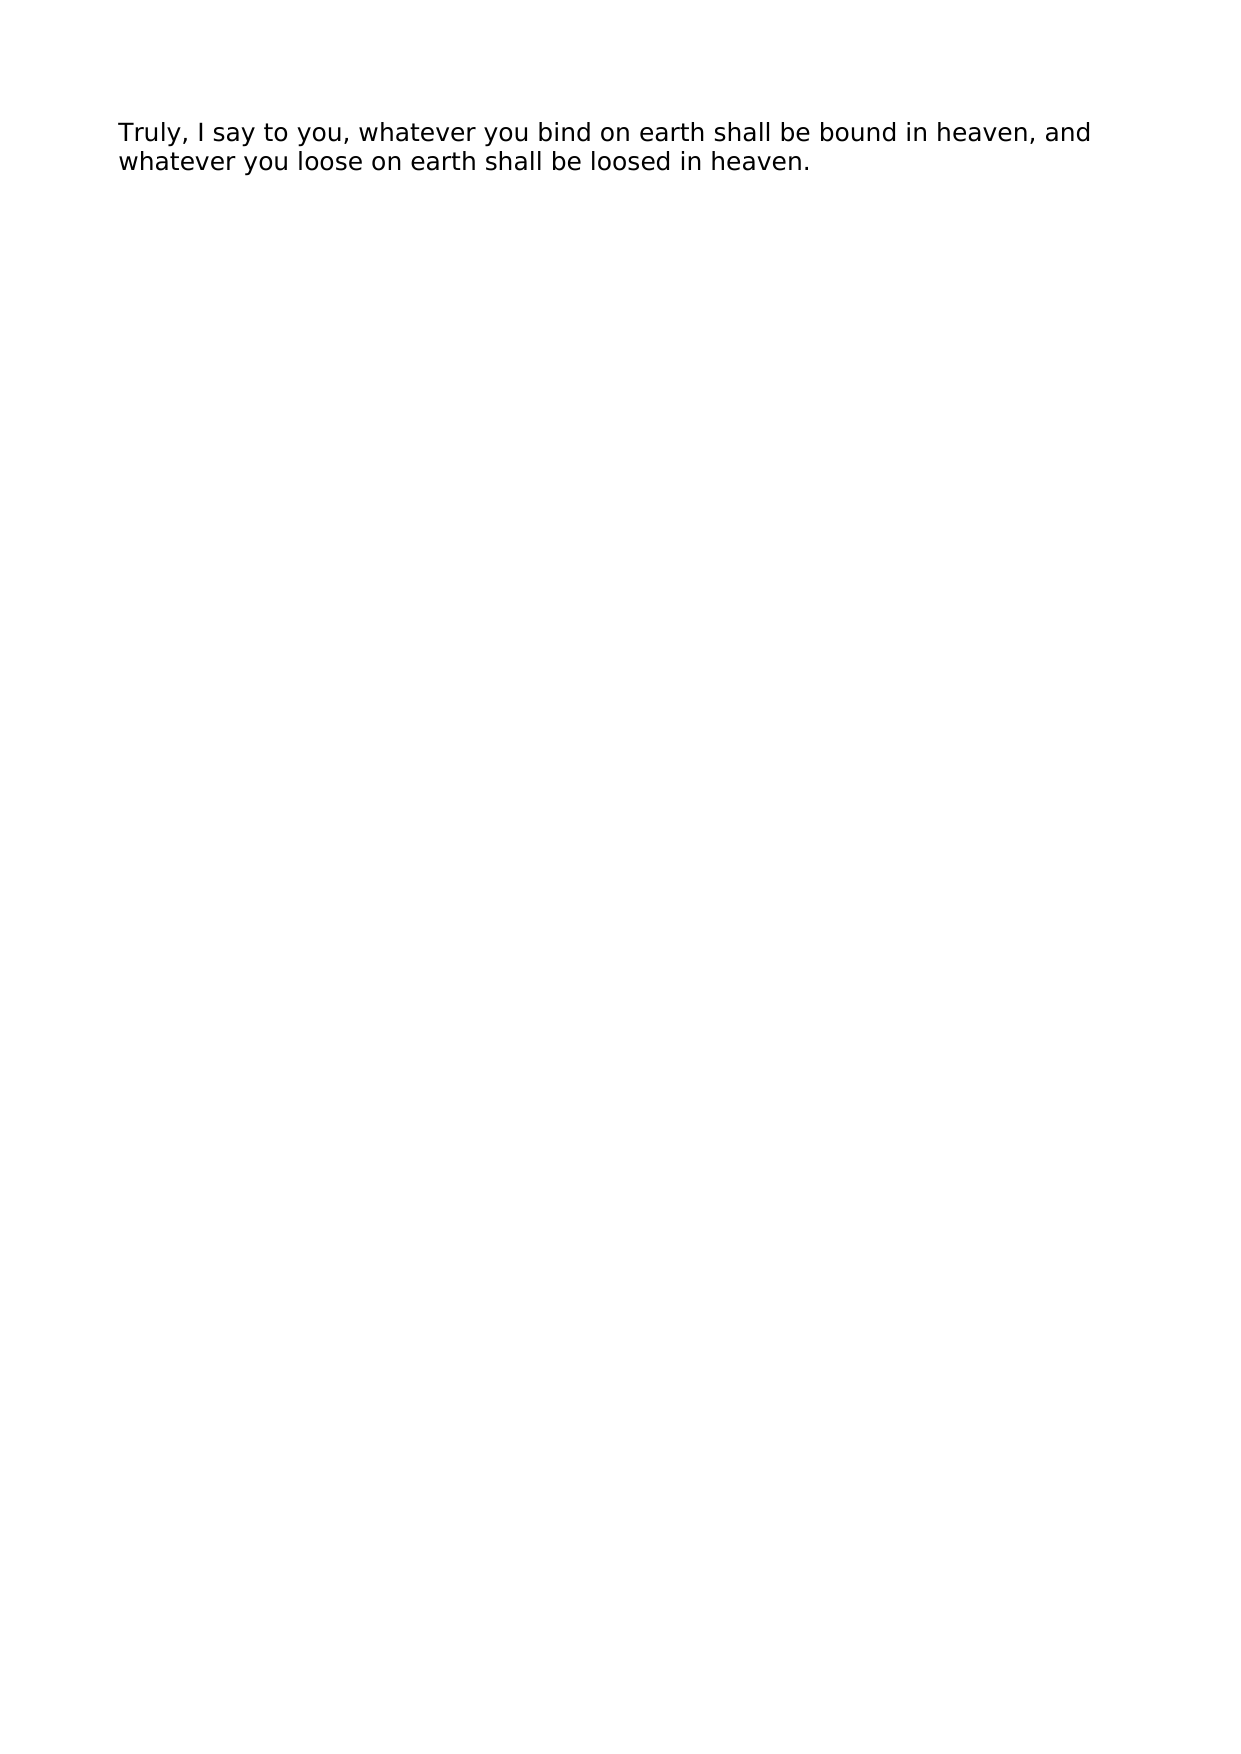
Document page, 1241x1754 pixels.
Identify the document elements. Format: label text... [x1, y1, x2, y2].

text Truly, I say to you, whatever you bind on earth shall be bound in heaven, and whatever you loose on earth shall be loosed in heaven. [118, 118, 1122, 176]
